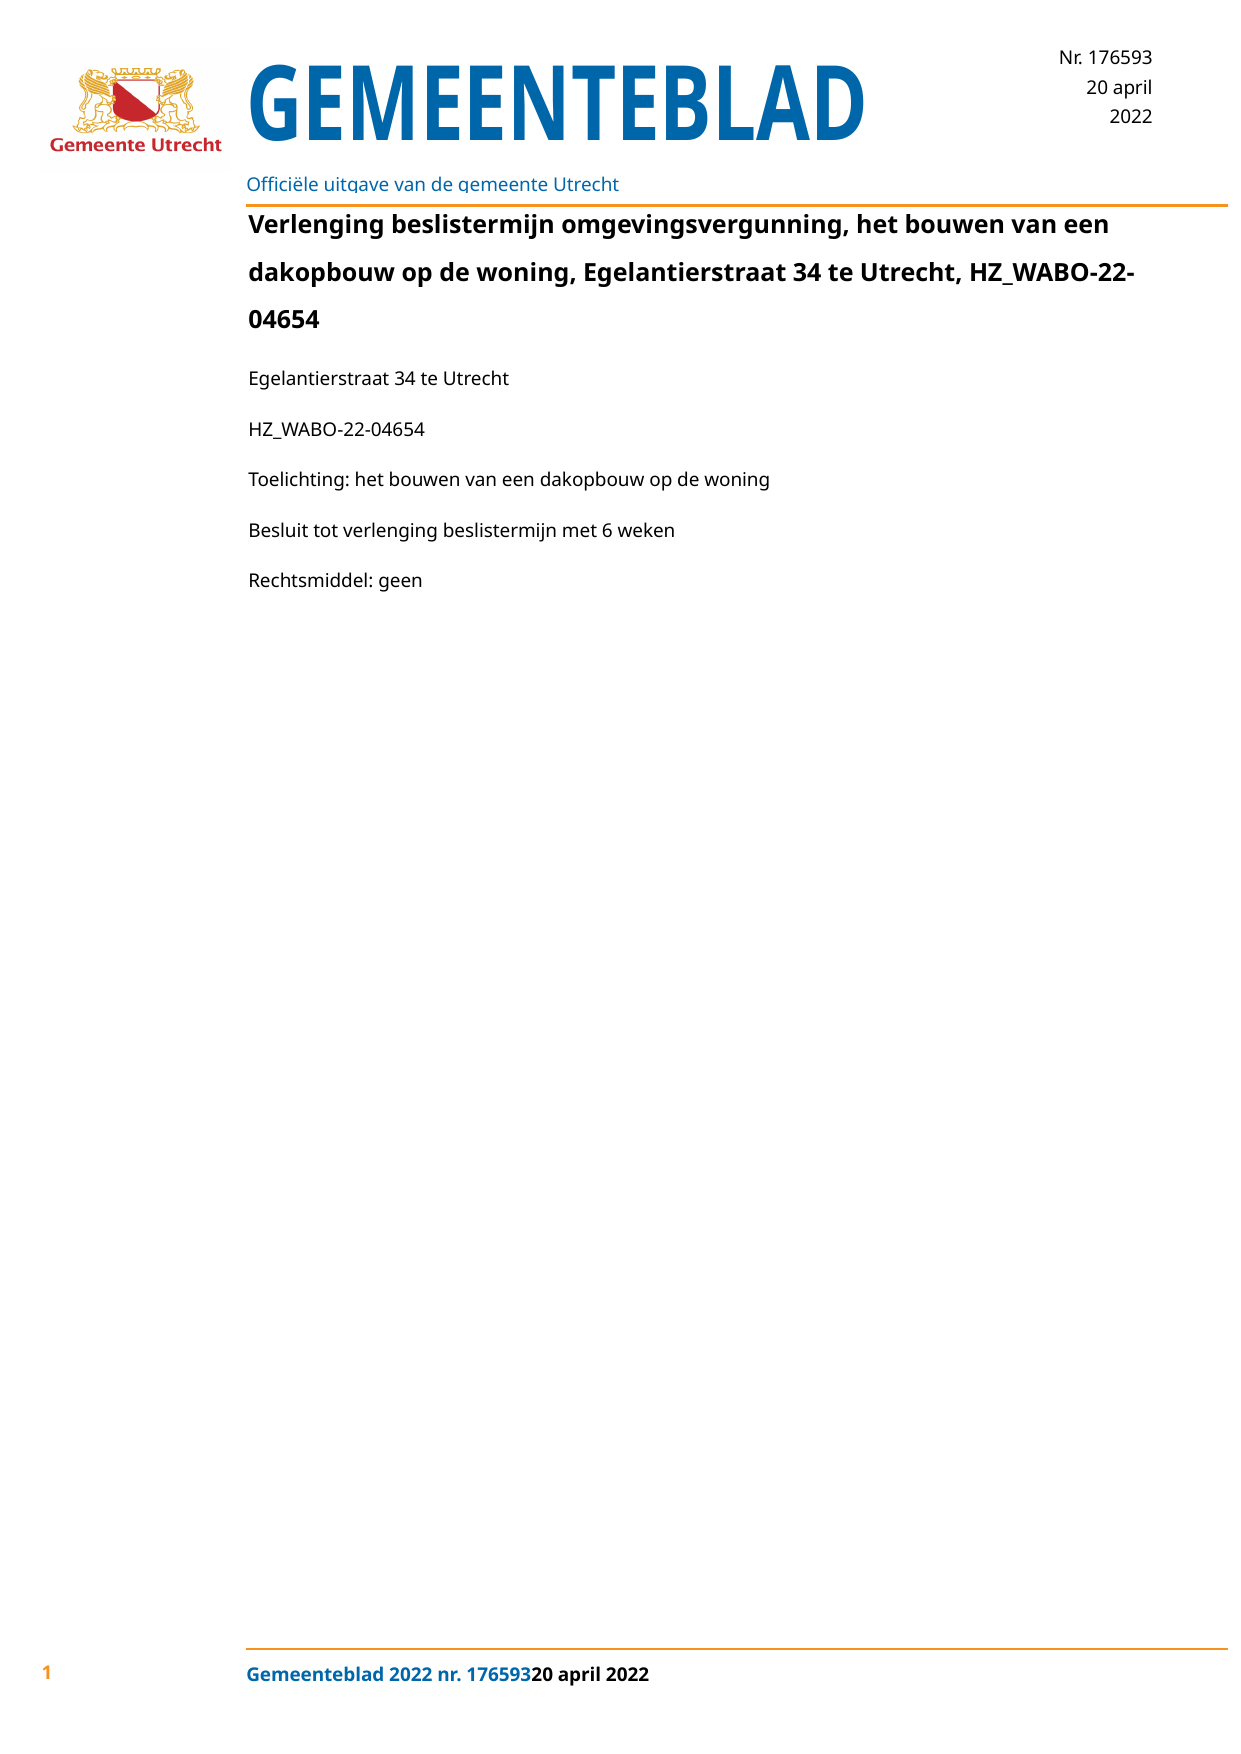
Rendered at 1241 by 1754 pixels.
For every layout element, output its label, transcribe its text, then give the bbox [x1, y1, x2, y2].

text HZ_WABO-22-04654 [248, 416, 1152, 442]
text Toelichting: het bouwen van een dakopbouw op de woning [248, 466, 1152, 492]
text Besluit tot verlenging beslistermijn met 6 weken [248, 517, 1152, 542]
text Egelantierstraat 34 te Utrecht [248, 366, 1152, 391]
text Verlenging beslistermijn omgevingsvergunning, het bouwen van een dakopbouw op de woning, Egelantierstraat 34 te Utrecht, HZ_WABO-22-04654 [248, 207, 1152, 336]
text Rechtsmiddel: geen [248, 567, 1152, 593]
picture [41, 47, 231, 172]
